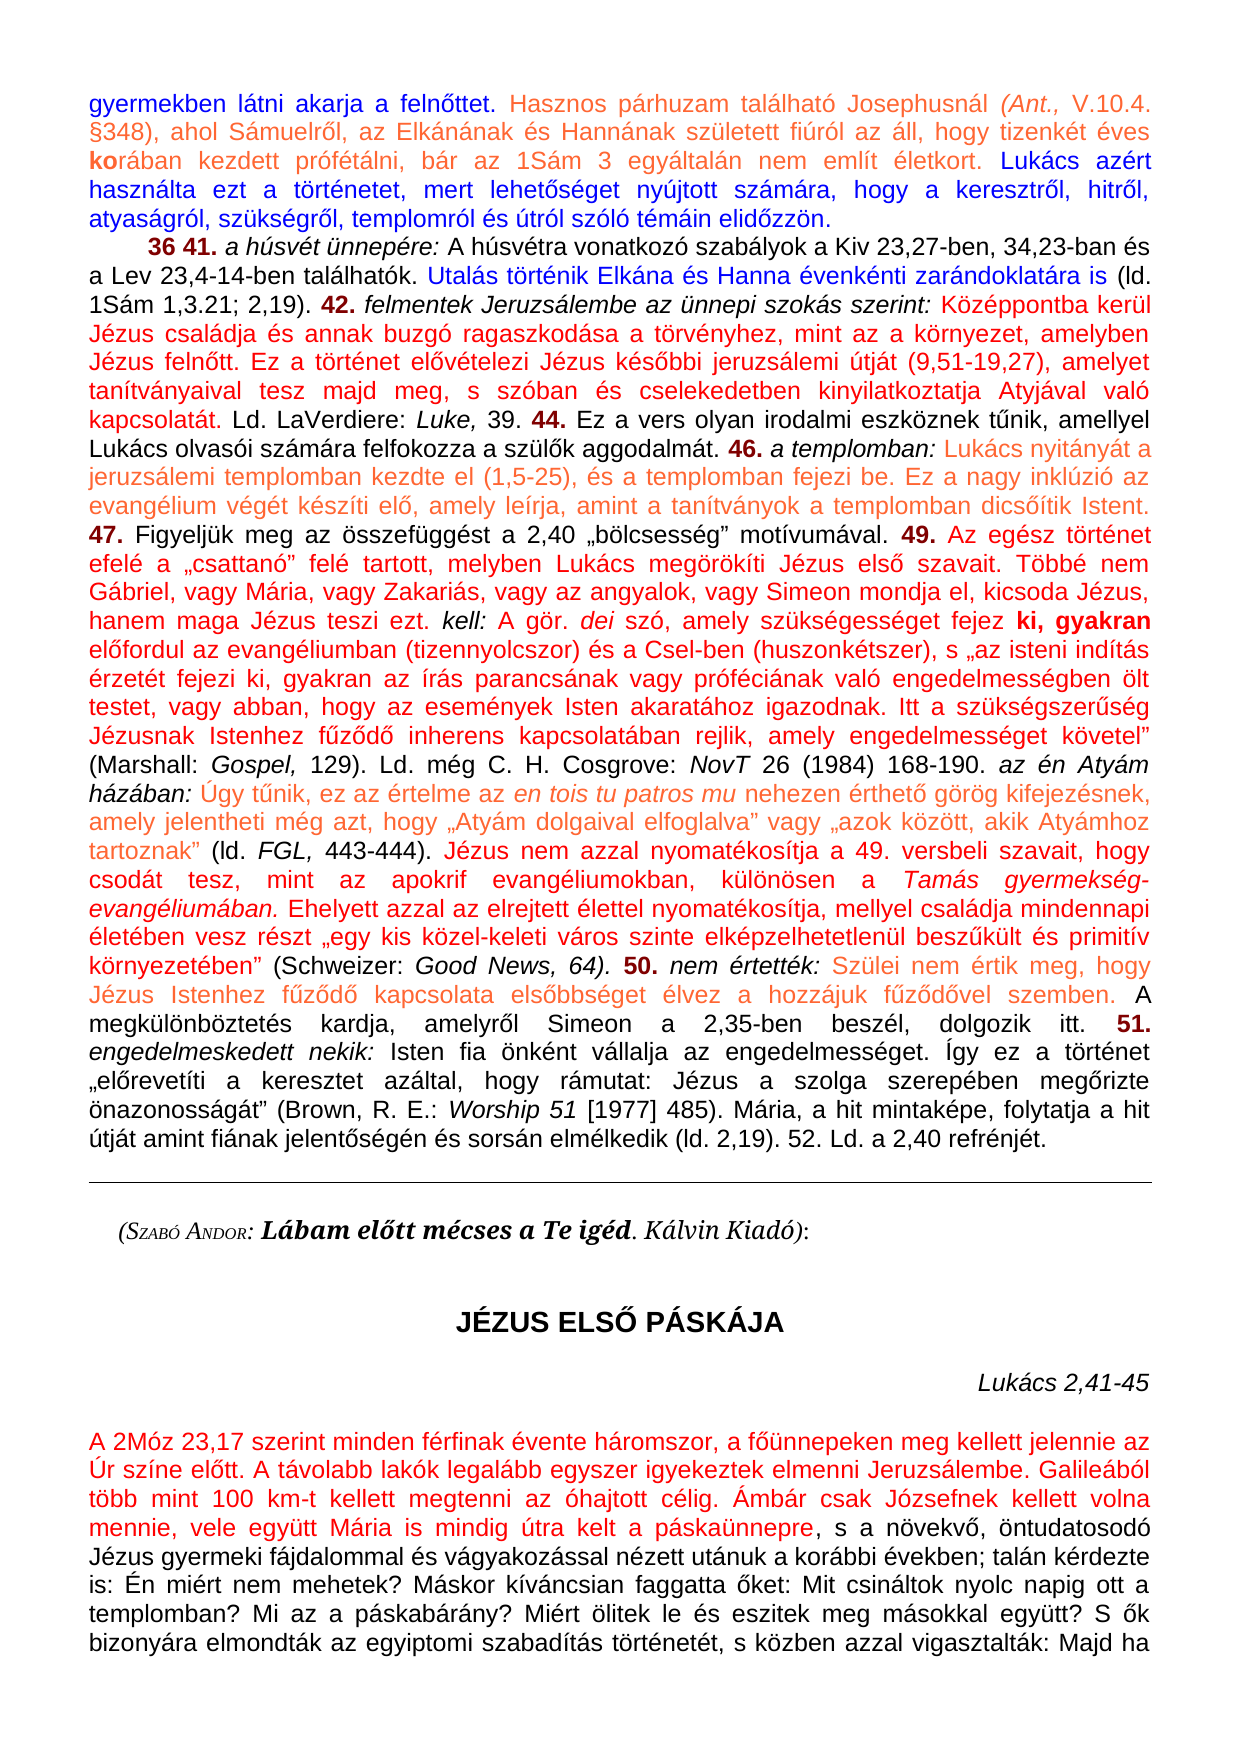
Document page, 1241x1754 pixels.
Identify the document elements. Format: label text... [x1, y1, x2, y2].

text 36 41. a húsvét ünnepére: A húsvétra vonatkozó szabályok a Kiv 23,27-ben, 34,23-ban és a Lev 23,4-14-ben találhatók. Utalás történik Elkána és Hanna évenkénti zarándoklatára is (ld. 1Sám 1,3.21; 2,19). 42. felmentek Jeruzsálembe az ünnepi szokás szerint: Középpontba kerül Jézus családja és annak buzgó ragaszkodása a törvényhez, mint az a környezet, amelyben Jézus felnőtt. Ez a történet elővételezi Jézus későbbi jeruzsálemi útját (9,51-19,27), amelyet tanítványaival tesz majd meg, s szóban és cselekedetben kinyilatkoztatja Atyjával való kapcsolatát. Ld. LaVerdiere: Luke, 39. 44. Ez a vers olyan irodalmi eszköznek tűnik, amellyel Lukács olvasói számára felfokozza a szülők aggodalmát. 46. a templomban: Lukács nyitányát a jeruzsálemi templomban kezdte el (1,5-25), és a templomban fejezi be. Ez a nagy inklúzió az evangélium végét készíti elő, amely leírja, amint a tanítványok a templomban dicsőítik Istent. 47. Figyeljük meg az összefüggést a 2,40 „bölcsesség” motívumával. 49. Az egész történet efelé a „csattanó” felé tartott, melyben Lukács megörökíti Jézus első szavait. Többé nem Gábriel, vagy Mária, vagy Zakariás, vagy az angyalok, vagy Simeon mondja el, kicsoda Jézus, hanem maga Jézus teszi ezt. kell: A gör. dei szó, amely szükségességet fejez ki, gyakran előfordul az evangéliumban (tizennyolcszor) és a Csel-ben (huszonkétszer), s „az isteni indítás érzetét fejezi ki, gyakran az írás parancsának vagy próféciának való engedelmességben ölt testet, vagy abban, hogy az események Isten akaratához igazodnak. Itt a szükségszerűség Jézusnak Istenhez fűződő inherens kapcsolatában rejlik, amely engedelmességet követel” (Marshall: Gospel, 129). Ld. még C. H. Cosgrove: NovT 26 (1984) 168-190. az én Atyám házában: Úgy tűnik, ez az értelme az en tois tu patros mu nehezen érthető görög kifejezésnek, amely jelentheti még azt, hogy „Atyám dolgaival elfoglalva” vagy „azok között, akik Atyámhoz tartoznak” (ld. FGL, 443-444). Jézus nem azzal nyomatékosítja a 49. versbeli szavait, hogy csodát tesz, mint az apokrif evangéliumokban, különösen a Tamás gyermekség-evangéliumában. Ehelyett azzal az elrejtett élettel nyomatékosítja, mellyel családja mindennapi életében vesz részt „egy kis közel-keleti város szinte elképzelhetetlenül beszűkült és primitív környezetében” (Schweizer: Good News, 64). 50. nem értették: Szülei nem értik meg, hogy Jézus Istenhez fűződő kapcsolata elsőbbséget élvez a hozzájuk fűződővel szemben. A megkülönböztetés kardja, amelyről Simeon a 2,35-ben beszél, dolgozik itt. 51. engedelmeskedett nekik: Isten fia önként vállalja az engedelmességet. Így ez a történet „előrevetíti a keresztet azáltal, hogy rámutat: Jézus a szolga szerepében megőrizte önazonosságát” (Brown, R. E.: Worship 51 [1977] 485). Mária, a hit mintaképe, folytatja a hit útját amint fiának jelentőségén és sorsán elmélkedik (ld. 2,19). 52. Ld. a 2,40 refrénjét. [88, 232, 1152, 1152]
text (Szabó Andor: Lábam előtt mécses a Te igéd. Kálvin Kiadó): [88, 1183, 1152, 1276]
text gyermekben látni akarja a felnőttet. Hasznos párhuzam található Josephusnál (Ant., V.10.4. §348), ahol Sámuelről, az Elkánának és Hannának született fiúról az áll, hogy tizenkét éves korában kezdett prófétálni, bár az 1Sám 3 egyáltalán nem említ életkort. Lukács azért használta ezt a történetet, mert lehetőséget nyújtott számára, hogy a keresztről, hitről, atyaságról, szükségről, templomról és útról szóló témáin elidőzzön. [88, 88, 1152, 232]
text JÉZUS ELSŐ PÁSKÁJA [88, 1305, 1152, 1339]
text A 2Móz 23,17 szerint minden férfinak évente háromszor, a főünnepeken meg kellett jelennie az Úr színe előtt. A távolabb lakók legalább egyszer igyekeztek elmenni Jeruzsálembe. Galileából több mint 100 km‑t kellett megtenni az óhajtott célig. Ámbár csak Józsefnek kellett volna mennie, vele együtt Mária is mindig útra kelt a páskaünnepre, s a növekvő, öntudatosodó Jézus gyermeki fájdalommal és vágyakozással nézett utánuk a korábbi években; talán kérdezte is: Én miért nem mehetek? Máskor kíváncsian faggatta őket: Mit csináltok nyolc napig ott a templomban? Mi az a páskabárány? Miért ölitek le és eszitek meg másokkal együtt? S ők bizonyára elmondták az egyiptomi szabadítás történetét, s közben azzal vigasztalták: Majd ha [88, 1427, 1152, 1657]
text Lukács 2,41-45 [88, 1368, 1152, 1397]
